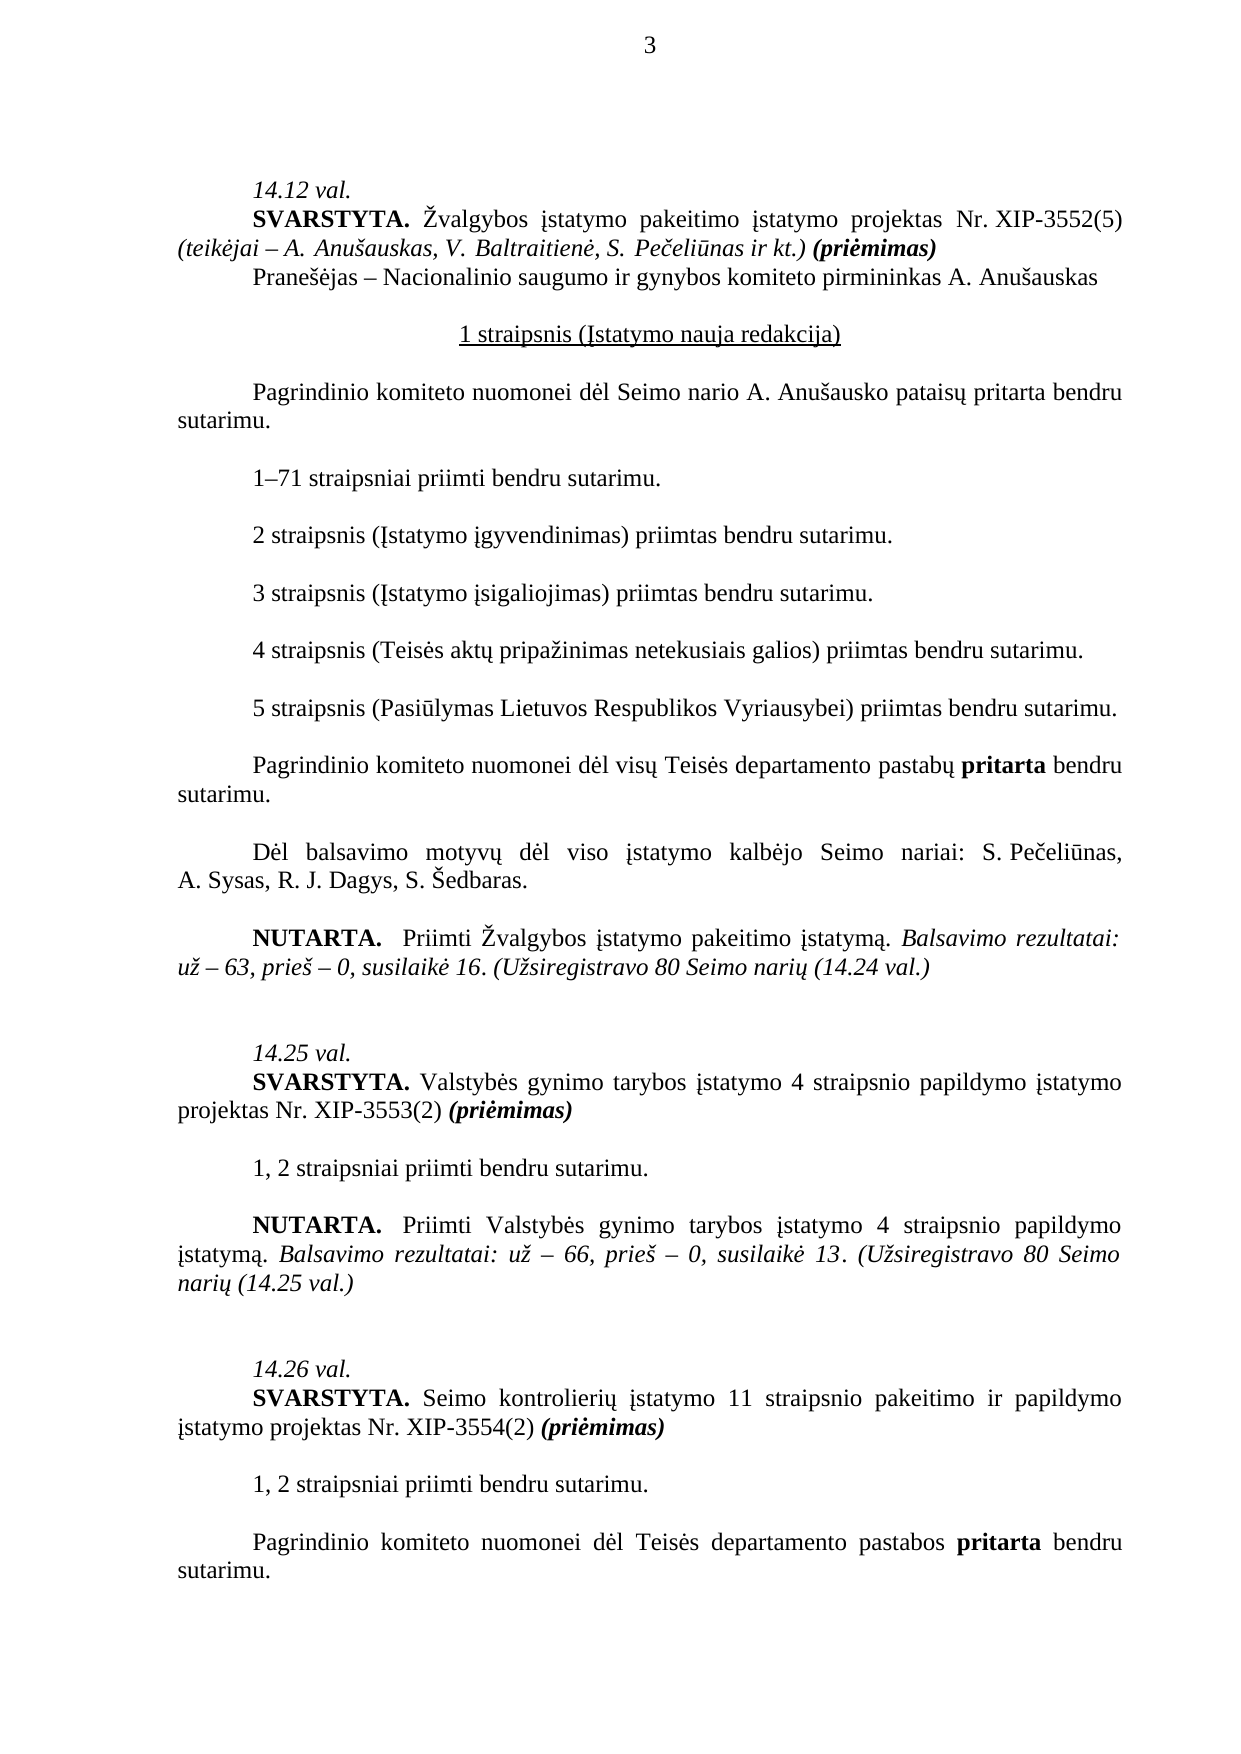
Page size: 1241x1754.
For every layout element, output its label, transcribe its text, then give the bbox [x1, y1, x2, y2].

text 14.26 val. [177, 1354, 1122, 1383]
text Pagrindinio komiteto nuomonei dėl Teisės departamento pastabos pritarta bendru sutarimu. [177, 1527, 1122, 1584]
text 1, 2 straipsniai priimti bendru sutarimu. [177, 1153, 1122, 1182]
text 1 straipsnis (Įstatymo nauja redakcija) [177, 319, 1122, 348]
text NUTARTA. Priimti Valstybės gynimo tarybos įstatymo 4 straipsnio papildymo įstatymą. Balsavimo rezultatai: už – 66, prieš – 0, susilaikė 13. (Užsiregistravo 80 Seimo narių (14.25 val.) [177, 1211, 1122, 1297]
text 14.12 val. [177, 176, 1122, 204]
text 2 straipsnis (Įstatymo įgyvendinimas) priimtas bendru sutarimu. [177, 521, 1122, 549]
text SVARSTYTA. Žvalgybos įstatymo pakeitimo įstatymo projektas Nr. XIP-3552(5) (teikėjai – A. Anušauskas, V. Baltraitienė, S. Pečeliūnas ir kt.) (priėmimas) [177, 204, 1122, 262]
text 1, 2 straipsniai priimti bendru sutarimu. [177, 1469, 1122, 1498]
text NUTARTA. Priimti Žvalgybos įstatymo pakeitimo įstatymą. Balsavimo rezultatai: už – 63, prieš – 0, susilaikė 16. (Užsiregistravo 80 Seimo narių (14.24 val.) [177, 923, 1122, 981]
text 4 straipsnis (Teisės aktų pripažinimas netekusiais galios) priimtas bendru sutarimu. [177, 636, 1122, 664]
text 5 straipsnis (Pasiūlymas Lietuvos Respublikos Vyriausybei) priimtas bendru sutarimu. [177, 693, 1122, 722]
text Pagrindinio komiteto nuomonei dėl visų Teisės departamento pastabų pritarta bendru sutarimu. [177, 751, 1122, 808]
text 14.25 val. [177, 1038, 1122, 1067]
text SVARSTYTA. Seimo kontrolierių įstatymo 11 straipsnio pakeitimo ir papildymo įstatymo projektas Nr. XIP-3554(2) (priėmimas) [177, 1383, 1122, 1441]
text SVARSTYTA. Valstybės gynimo tarybos įstatymo 4 straipsnio papildymo įstatymo projektas Nr. XIP-3553(2) (priėmimas) [177, 1067, 1122, 1124]
text Dėl balsavimo motyvų dėl viso įstatymo kalbėjo Seimo nariai: S. Pečeliūnas, A. Sysas, R. J. Dagys, S. Šedbaras. [177, 837, 1122, 894]
text 3 straipsnis (Įstatymo įsigaliojimas) priimtas bendru sutarimu. [177, 578, 1122, 607]
text Pranešėjas – Nacionalinio saugumo ir gynybos komiteto pirmininkas A. Anušauskas [177, 262, 1122, 291]
text 1–71 straipsniai priimti bendru sutarimu. [177, 463, 1122, 492]
text Pagrindinio komiteto nuomonei dėl Seimo nario A. Anušausko pataisų pritarta bendru sutarimu. [177, 377, 1122, 434]
